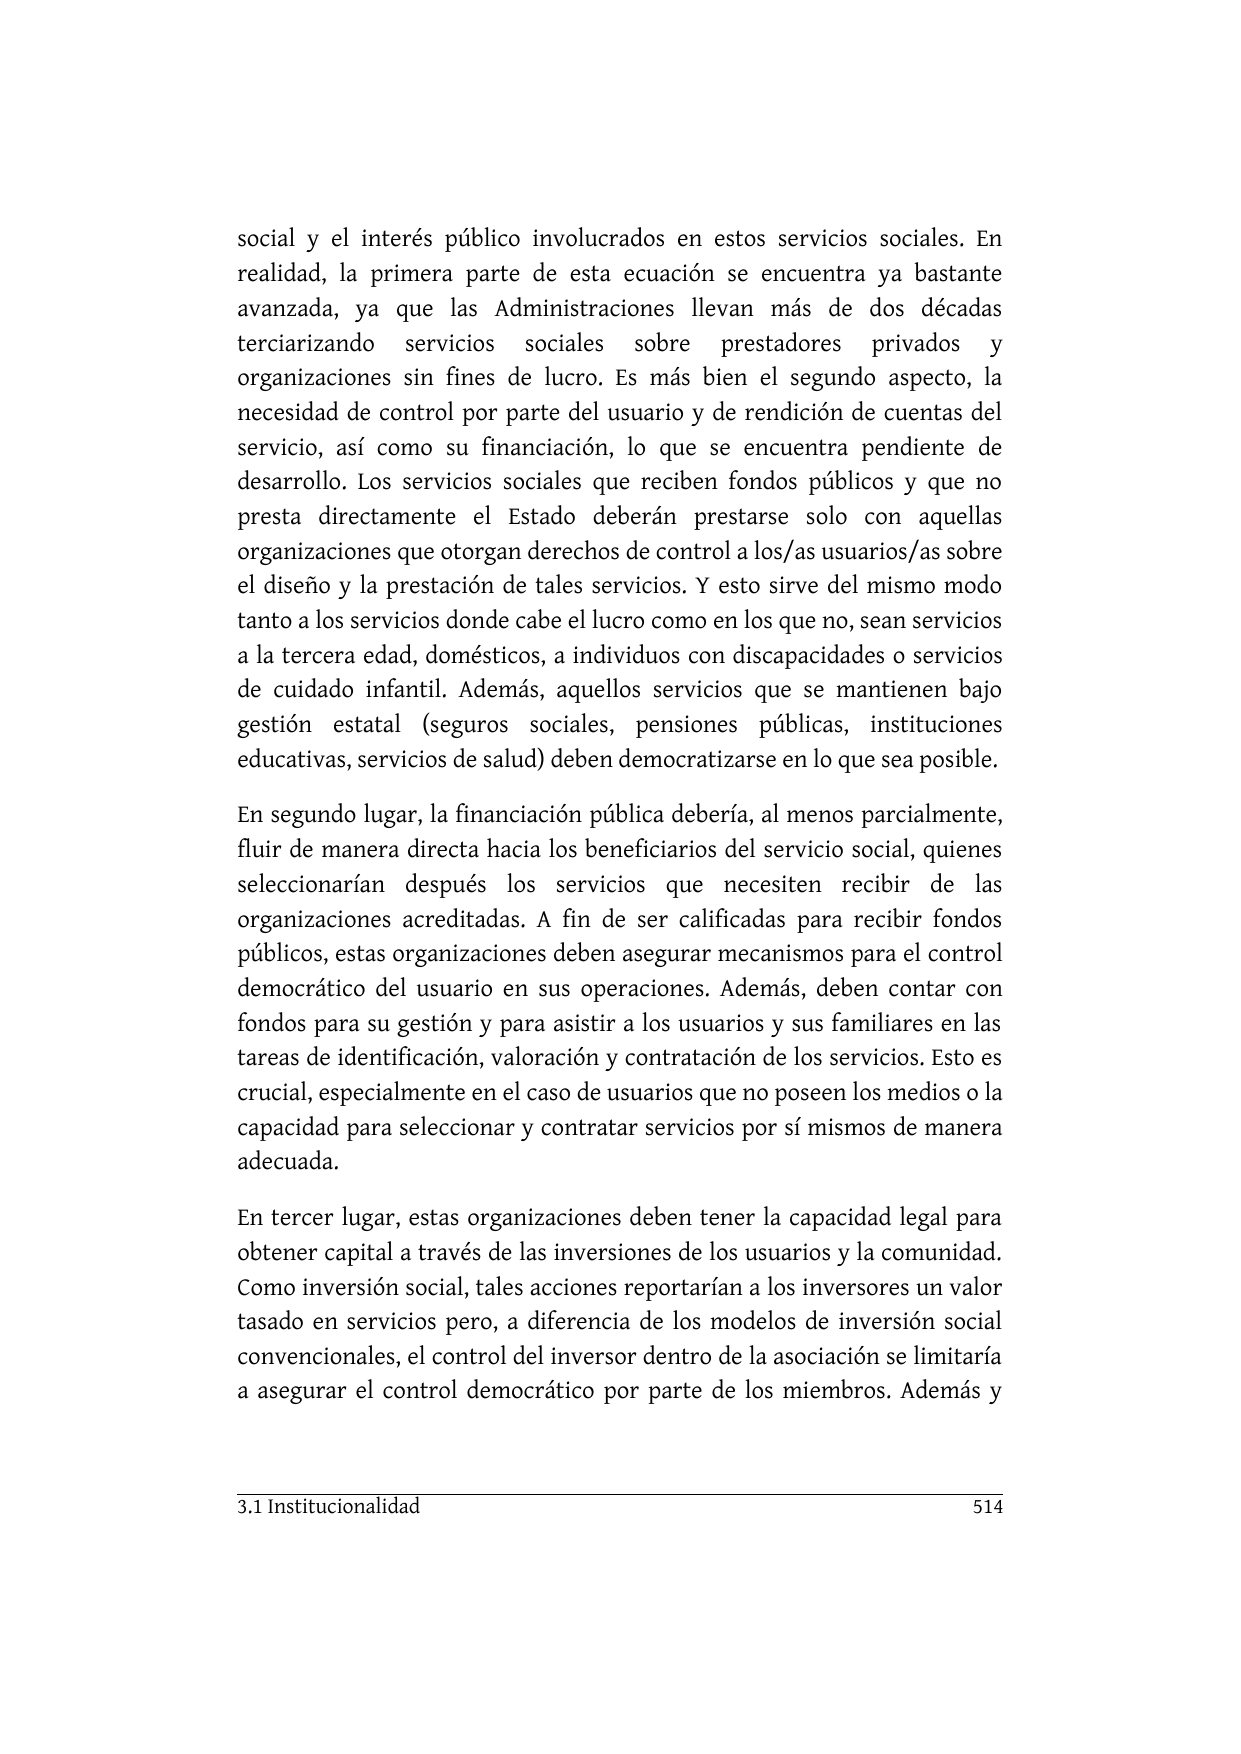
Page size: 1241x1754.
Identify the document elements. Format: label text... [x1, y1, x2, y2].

text En segundo lugar, la financiación pública debería, al menos parcialmente, fluir de manera directa hacia los beneficiarios del servicio social, quienes seleccionarían después los servicios que necesiten recibir de las organizaciones acreditadas. A fin de ser calificadas para recibir fondos públicos, estas organizaciones deben asegurar mecanismos para el control democrático del usuario en sus operaciones. Además, deben contar con fondos para su gestión y para asistir a los usuarios y sus familiares en las tareas de identificación, valoración y contratación de los servicios. Esto es crucial, especialmente en el caso de usuarios que no poseen los medios o la capacidad para seleccionar y contratar servicios por sí mismos de manera adecuada. [237, 801, 1003, 1177]
text En tercer lugar, estas organizaciones deben tener la capacidad legal para obtener capital a través de las inversiones de los usuarios y la comunidad. Como inversión social, tales acciones reportarían a los inversores un valor tasado en servicios pero, a diferencia de los modelos de inversión social convencionales, el control del inversor dentro de la asociación se limitaría a asegurar el control democrático por parte de los miembros. Además y [237, 1204, 1003, 1406]
text social y el interés público involucrados en estos servicios sociales. En realidad, la primera parte de esta ecuación se encuentra ya bastante avanzada, ya que las Administraciones llevan más de dos décadas terciarizando servicios sociales sobre prestadores privados y organizaciones sin fines de lucro. Es más bien el segundo aspecto, la necesidad de control por parte del usuario y de rendición de cuentas del servicio, así como su financiación, lo que se encuentra pendiente de desarrollo. Los servicios sociales que reciben fondos públicos y que no presta directamente el Estado deberán prestarse solo con aquellas organizaciones que otorgan derechos de control a los/as usuarios/as sobre el diseño y la prestación de tales servicios. Y esto sirve del mismo modo tanto a los servicios donde cabe el lucro como en los que no, sean servicios a la tercera edad, domésticos, a individuos con discapacidades o servicios de cuidado infantil. Además, aquellos servicios que se mantienen bajo gestión estatal (seguros sociales, pensiones públicas, instituciones educativas, servicios de salud) deben democratizarse en lo que sea posible. [237, 225, 1003, 774]
